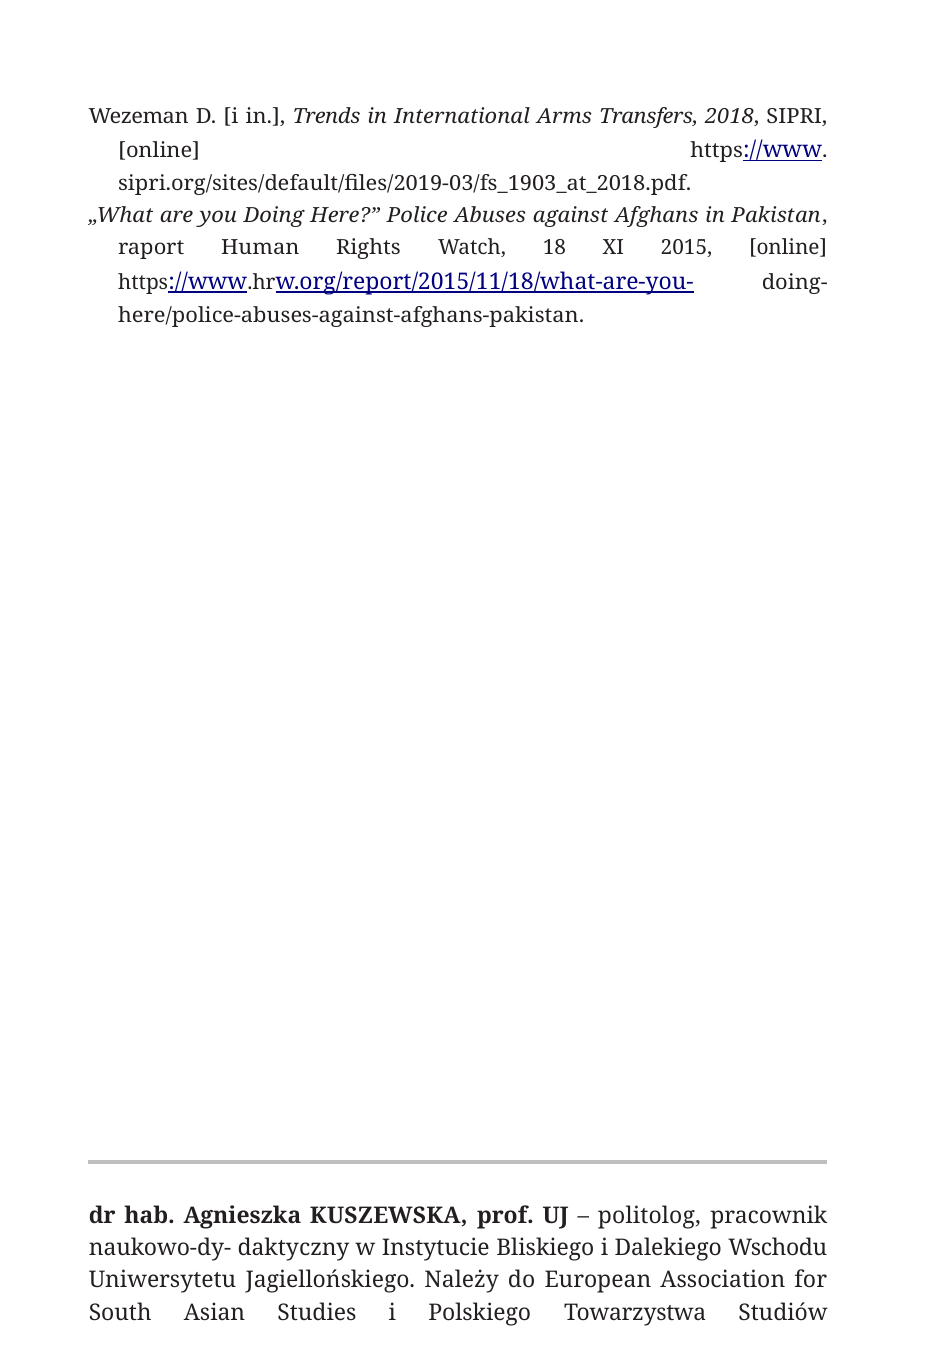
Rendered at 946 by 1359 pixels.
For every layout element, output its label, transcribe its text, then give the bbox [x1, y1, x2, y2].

text „What are you Doing Here?” Police Abuses against Afghans in Pakistan, raport Human Rights Watch, 18 XI 2015, [online] https://www.hrw.org/report/2015/11/18/what-are-you- doing-here/police-abuses-against-afghans-pakistan. [88, 200, 827, 328]
text Wezeman D. [i in.], Trends in International Arms Transfers, 2018, SIPRI, [online] https://www. sipri.org/sites/default/files/2019-03/fs_1903_at_2018.pdf. [88, 101, 827, 197]
text dr hab. Agnieszka KUSZEWSKA, prof. UJ – politolog, pracownik naukowo-dy- daktyczny w Instytucie Bliskiego i Dalekiego Wschodu Uniwersytetu Jagiellońskiego. Należy do European Association for South Asian Studies i Polskiego Towarzystwa Studiów [88, 1199, 827, 1327]
